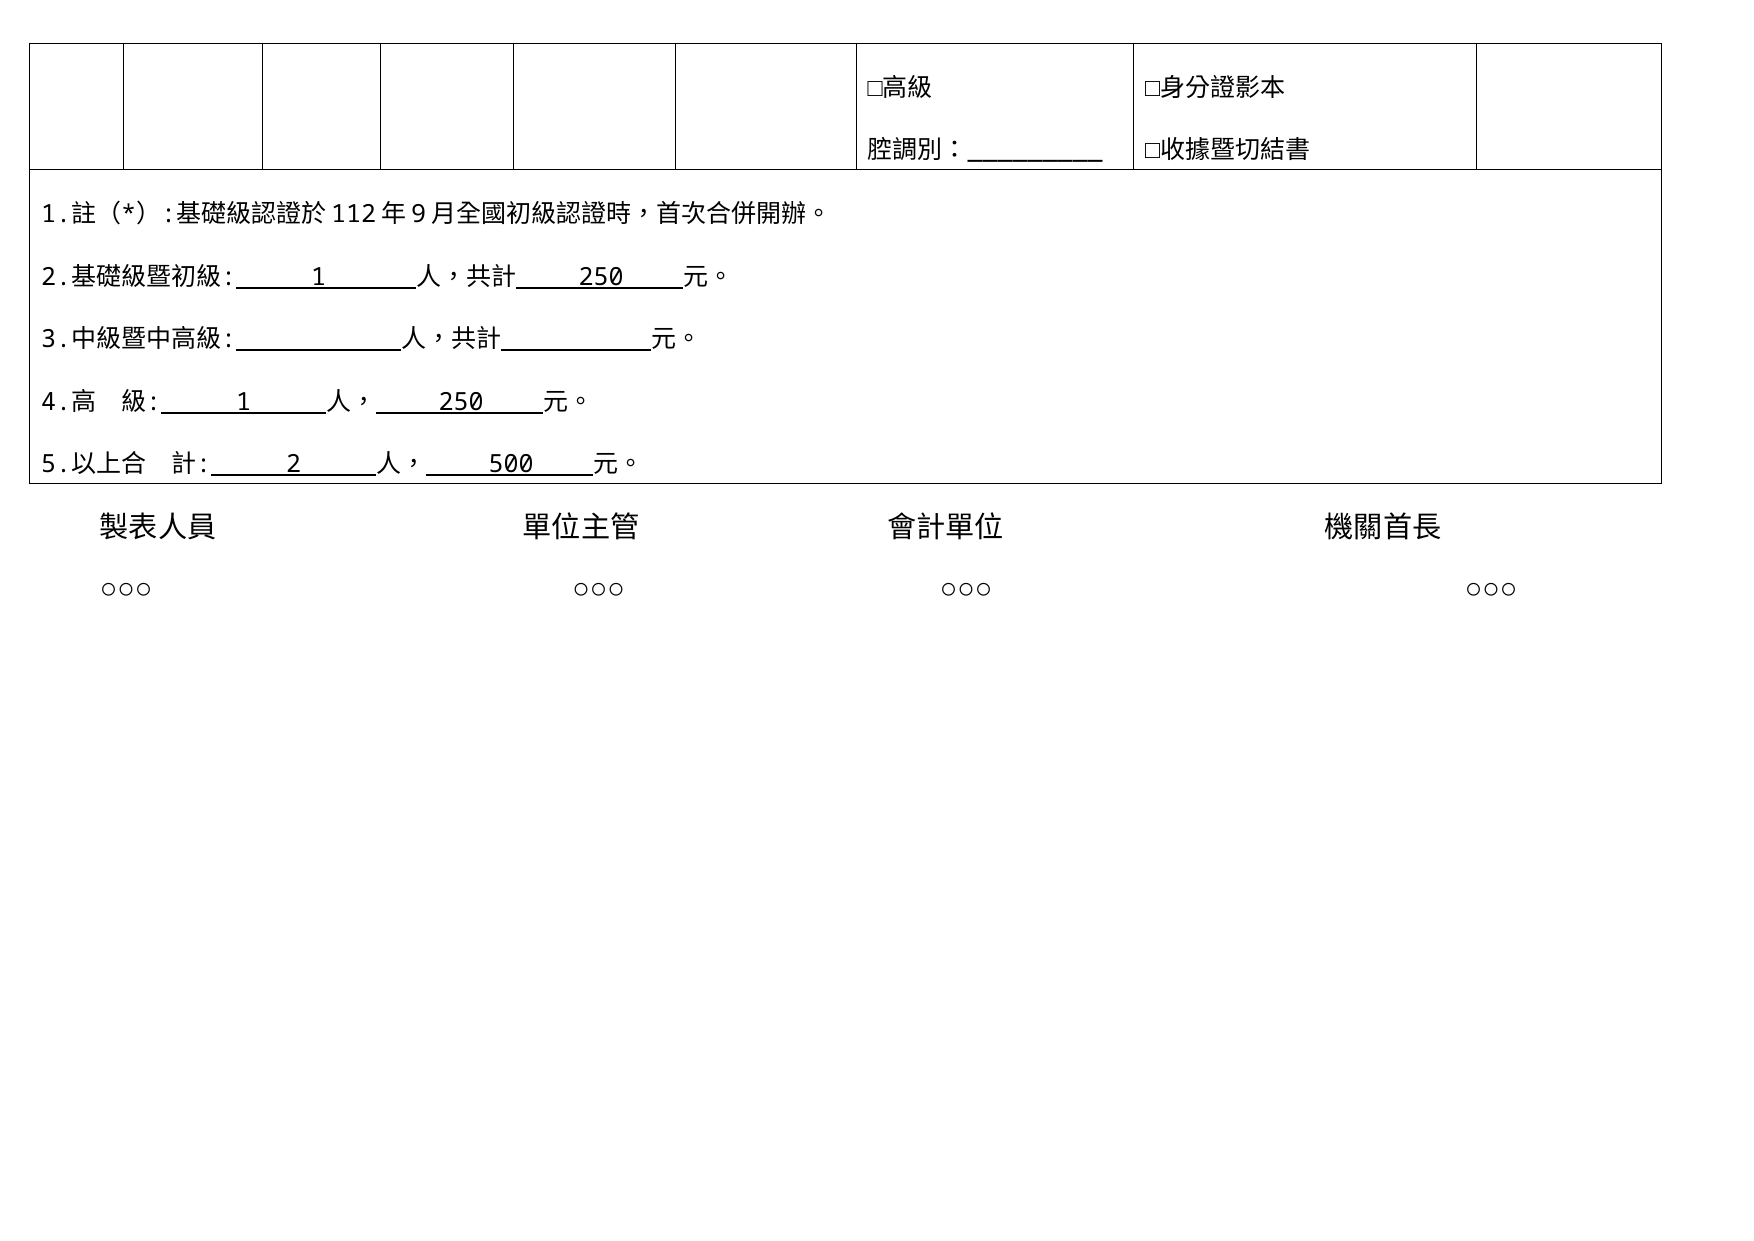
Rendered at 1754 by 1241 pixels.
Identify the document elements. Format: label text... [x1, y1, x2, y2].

table_cell [381, 44, 513, 169]
table_cell [676, 44, 856, 169]
table_cell [1477, 44, 1661, 169]
table_cell □高級 腔調別：_________ [857, 44, 1133, 169]
table_cell 1.註（*）:基礎級認證於112年9月全國初級認證時，首次合併開辦。 2.基礎級暨初級: 1 人，共計 250 元。 3.中級暨中高級: 人，共計 元。 4.高 級: 1 人， 250 元。 5.以上合 計: 2 人， 500 元。 [30, 170, 1661, 482]
table_cell [263, 44, 380, 169]
text 製表人員 單位主管 會計單位 機關首長 [29, 484, 1621, 546]
table_cell □身分證影本 □收據暨切結書 [1134, 44, 1476, 169]
table_cell [514, 44, 675, 169]
text ○○○ ○○○ ○○○ ○○○ [29, 546, 1621, 608]
table_cell [124, 44, 262, 169]
table_cell [30, 44, 123, 169]
